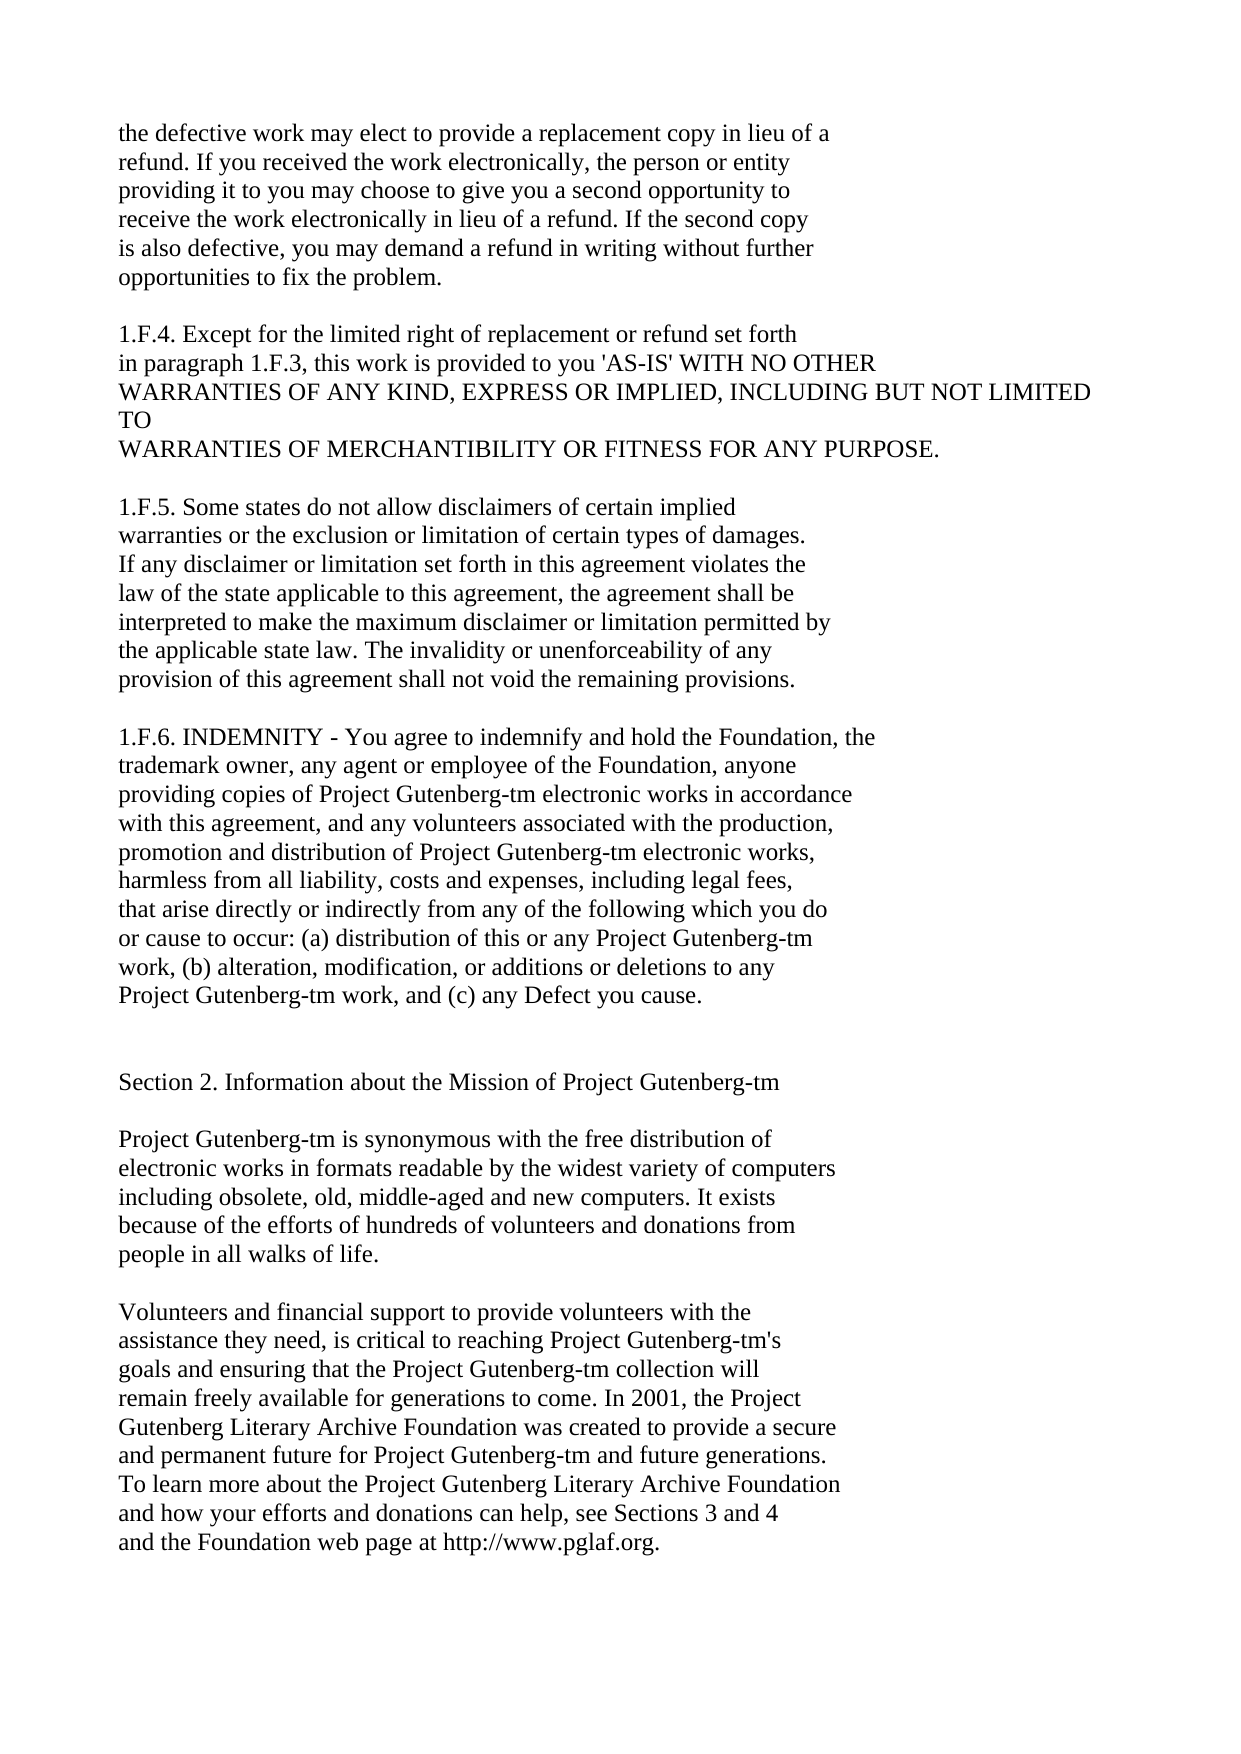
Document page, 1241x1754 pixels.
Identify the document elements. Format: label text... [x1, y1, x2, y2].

text opportunities to fix the problem. [118, 262, 1122, 291]
text with this agreement, and any volunteers associated with the production, [118, 808, 1122, 837]
text providing copies of Project Gutenberg-tm electronic works in accordance [118, 779, 1122, 808]
text and how your efforts and donations can help, see Sections 3 and 4 [118, 1498, 1122, 1527]
text and permanent future for Project Gutenberg-tm and future generations. [118, 1441, 1122, 1469]
text To learn more about the Project Gutenberg Literary Archive Foundation [118, 1469, 1122, 1498]
text in paragraph 1.F.3, this work is provided to you 'AS-IS' WITH NO OTHER [118, 348, 1122, 377]
text 1.F.4. Except for the limited right of replacement or refund set forth [118, 319, 1122, 348]
text assistance they need, is critical to reaching Project Gutenberg-tm's [118, 1326, 1122, 1354]
text Volunteers and financial support to provide volunteers with the [118, 1297, 1122, 1326]
text If any disclaimer or limitation set forth in this agreement violates the [118, 549, 1122, 578]
text is also defective, you may demand a refund in writing without further [118, 233, 1122, 262]
text WARRANTIES OF MERCHANTIBILITY OR FITNESS FOR ANY PURPOSE. [118, 434, 1122, 463]
text 1.F.6. INDEMNITY - You agree to indemnify and hold the Foundation, the [118, 722, 1122, 751]
text providing it to you may choose to give you a second opportunity to [118, 176, 1122, 204]
text because of the efforts of hundreds of volunteers and donations from [118, 1211, 1122, 1239]
text goals and ensuring that the Project Gutenberg-tm collection will [118, 1354, 1122, 1383]
text provision of this agreement shall not void the remaining provisions. [118, 664, 1122, 693]
text Project Gutenberg-tm work, and (c) any Defect you cause. [118, 981, 1122, 1009]
text interpreted to make the maximum disclaimer or limitation permitted by [118, 607, 1122, 636]
text promotion and distribution of Project Gutenberg-tm electronic works, [118, 837, 1122, 866]
text 1.F.5. Some states do not allow disclaimers of certain implied [118, 492, 1122, 521]
text Gutenberg Literary Archive Foundation was created to provide a secure [118, 1412, 1122, 1441]
text receive the work electronically in lieu of a refund. If the second copy [118, 204, 1122, 233]
text and the Foundation web page at http://www.pglaf.org. [118, 1527, 1122, 1556]
text trademark owner, any agent or employee of the Foundation, anyone [118, 751, 1122, 779]
text that arise directly or indirectly from any of the following which you do [118, 894, 1122, 923]
text Section 2. Information about the Mission of Project Gutenberg-tm [118, 1067, 1122, 1096]
text people in all walks of life. [118, 1239, 1122, 1268]
text WARRANTIES OF ANY KIND, EXPRESS OR IMPLIED, INCLUDING BUT NOT LIMITED TO [118, 377, 1122, 434]
text electronic works in formats readable by the widest variety of computers [118, 1153, 1122, 1182]
text including obsolete, old, middle-aged and new computers. It exists [118, 1182, 1122, 1211]
text or cause to occur: (a) distribution of this or any Project Gutenberg-tm [118, 923, 1122, 952]
text refund. If you received the work electronically, the person or entity [118, 147, 1122, 176]
text harmless from all liability, costs and expenses, including legal fees, [118, 866, 1122, 894]
text law of the state applicable to this agreement, the agreement shall be [118, 578, 1122, 607]
text the applicable state law. The invalidity or unenforceability of any [118, 636, 1122, 664]
text warranties or the exclusion or limitation of certain types of damages. [118, 521, 1122, 549]
text work, (b) alteration, modification, or additions or deletions to any [118, 952, 1122, 981]
text remain freely available for generations to come. In 2001, the Project [118, 1383, 1122, 1412]
text Project Gutenberg-tm is synonymous with the free distribution of [118, 1124, 1122, 1153]
text the defective work may elect to provide a replacement copy in lieu of a [118, 118, 1122, 147]
